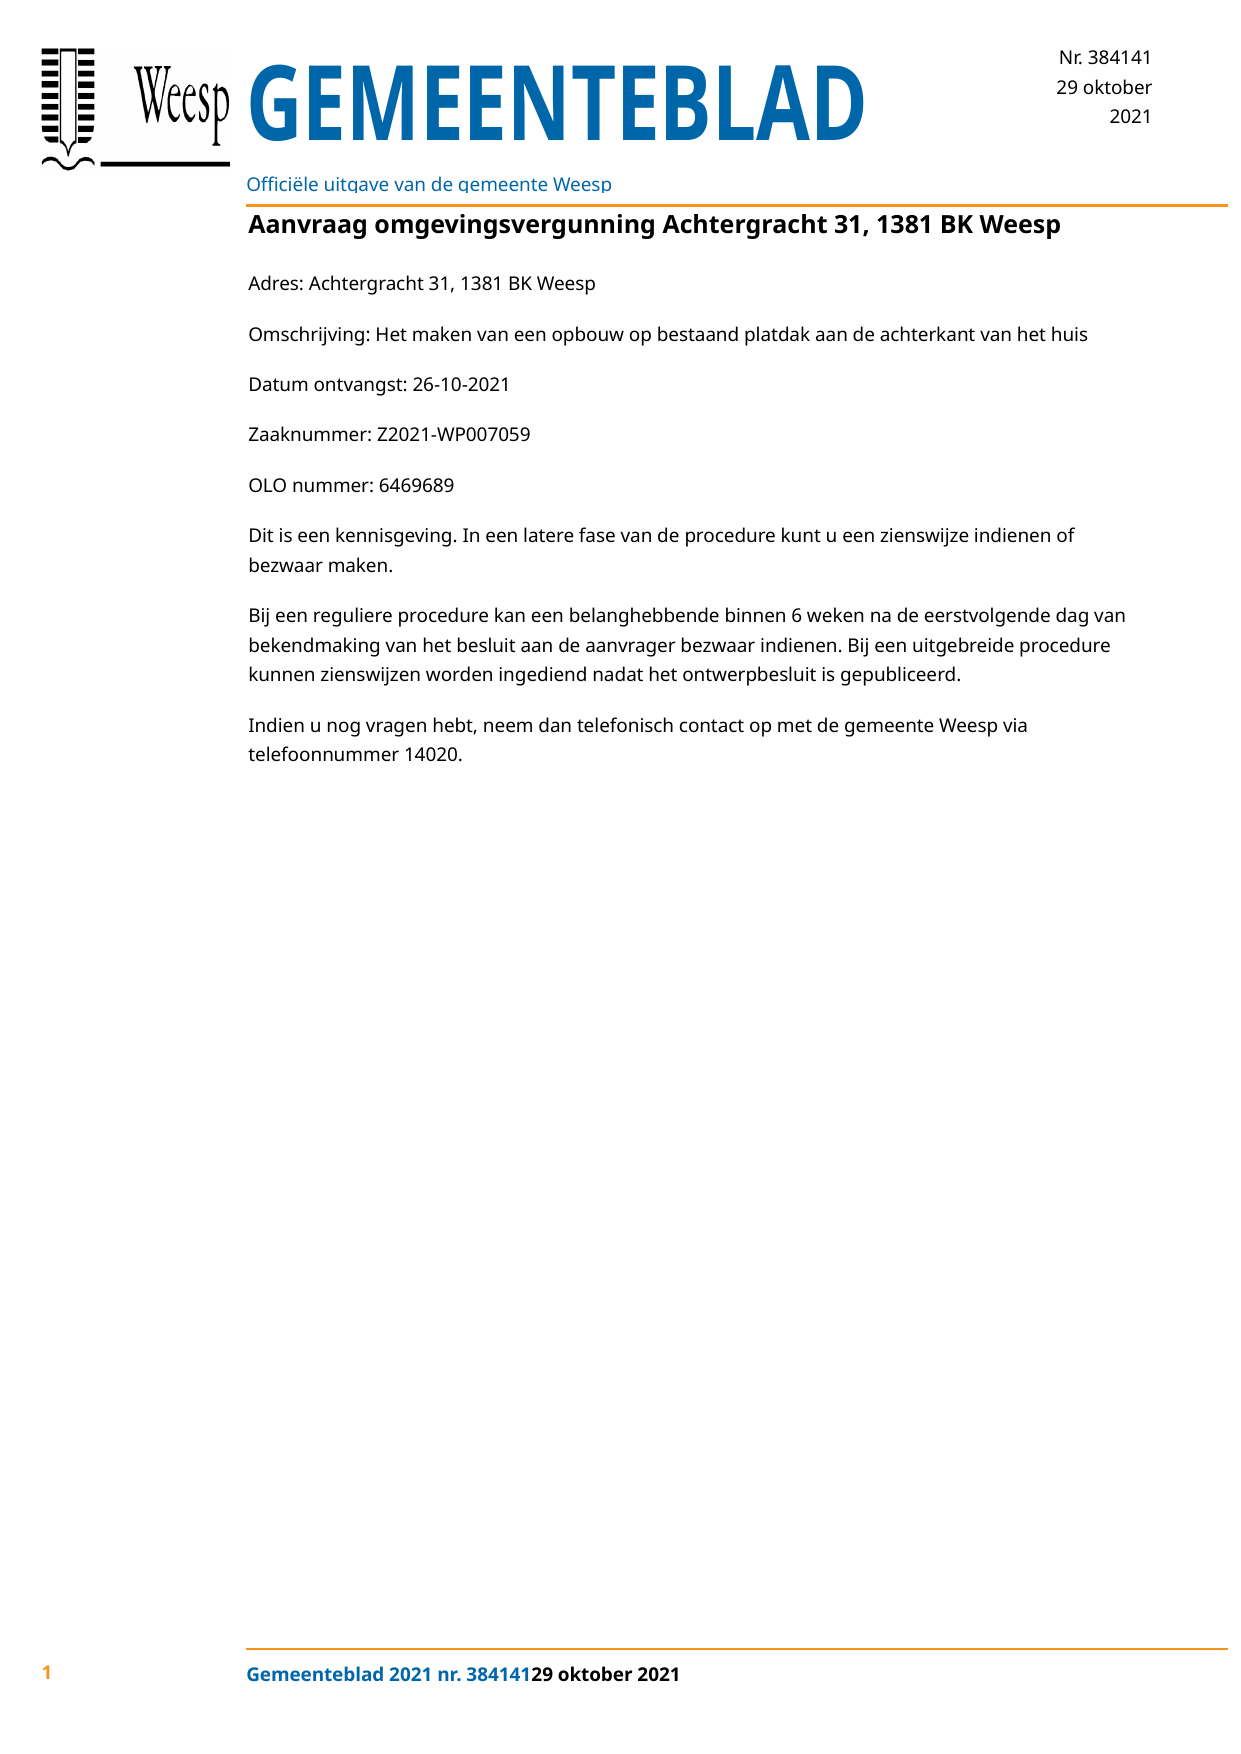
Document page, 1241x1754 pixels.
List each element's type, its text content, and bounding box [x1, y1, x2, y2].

text Indien u nog vragen hebt, neem dan telefonisch contact op met de gemeente Weesp via telefoonnummer 14020. [248, 712, 1152, 767]
text Zaaknummer: Z2021-WP007059 [248, 422, 1152, 447]
text OLO nummer: 6469689 [248, 472, 1152, 498]
picture [41, 47, 231, 172]
text Dit is een kennisgeving. In een latere fase van de procedure kunt u een zienswijze indienen of bezwaar maken. [248, 522, 1152, 578]
text Adres: Achtergracht 31, 1381 BK Weesp [248, 270, 1152, 296]
text Omschrijving: Het maken van een opbouw op bestaand platdak aan de achterkant van het huis [248, 321, 1152, 346]
text Datum ontvangst: 26-10-2021 [248, 371, 1152, 397]
text Aanvraag omgevingsvergunning Achtergracht 31, 1381 BK Weesp [248, 207, 1152, 241]
text Bij een reguliere procedure kan een belanghebbende binnen 6 weken na de eerstvolgende dag van bekendmaking van het besluit aan de aanvrager bezwaar indienen. Bij een uitgebreide procedure kunnen zienswijzen worden ingediend nadat het ontwerpbesluit is gepubliceerd. [248, 602, 1152, 687]
